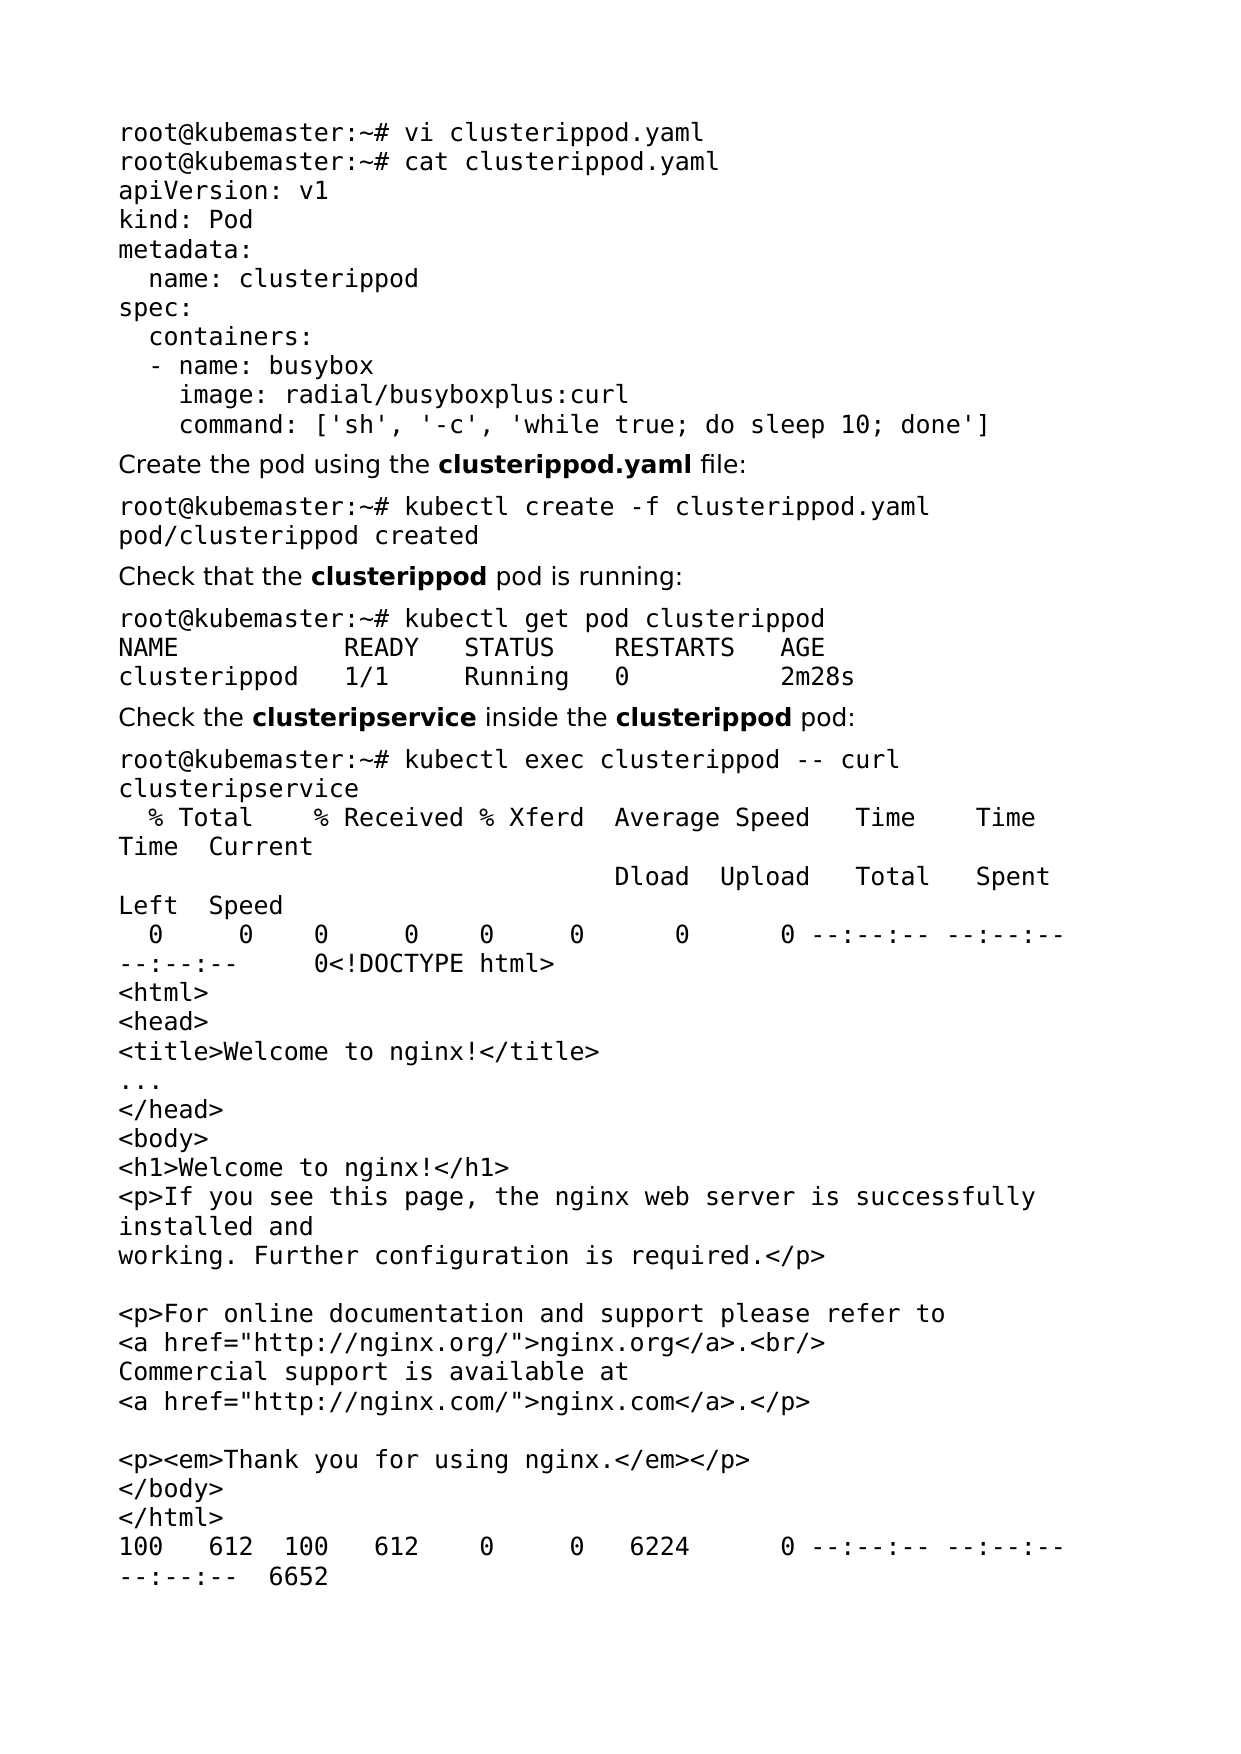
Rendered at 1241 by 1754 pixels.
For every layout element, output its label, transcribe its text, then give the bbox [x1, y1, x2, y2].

text Check that the clusterippod pod is running: [118, 562, 1122, 592]
text Check the clusteripservice inside the clusterippod pod: [118, 703, 1122, 733]
text root@kubemaster:~# vi clusterippod.yaml root@kubemaster:~# cat clusterippod.yaml apiVersion: v1 kind: Pod metadata: name: clusterippod spec: containers: - name: busybox image: radial/busyboxplus:curl command: ['sh', '-c', 'while true; do sleep 10; done'] [118, 118, 1122, 439]
text root@kubemaster:~# kubectl exec clusterippod -- curl clusteripservice % Total % Received % Xferd Average Speed Time Time Time Current Dload Upload Total Spent Left Speed 0 0 0 0 0 0 0 0 --:--:-- --:--:-- --:--:-- 0<!DOCTYPE html> <html> <head> <title>Welcome to nginx!</title> ... </head> <body> <h1>Welcome to nginx!</h1> <p>If you see this page, the nginx web server is successfully installed and working. Further configuration is required.</p> <p>For online documentation and support please refer to <a href="http://nginx.org/">nginx.org</a>.<br/> Commercial support is available at <a href="http://nginx.com/">nginx.com</a>.</p> <p><em>Thank you for using nginx.</em></p> </body> </html> 100 612 100 612 0 0 6224 0 --:--:-- --:--:-- --:--:-- 6652 [118, 745, 1122, 1591]
text root@kubemaster:~# kubectl create -f clusterippod.yaml pod/clusterippod created [118, 492, 1122, 551]
text root@kubemaster:~# kubectl get pod clusterippod NAME READY STATUS RESTARTS AGE clusterippod 1/1 Running 0 2m28s [118, 604, 1122, 692]
text Create the pod using the clusterippod.yaml file: [118, 451, 1122, 480]
